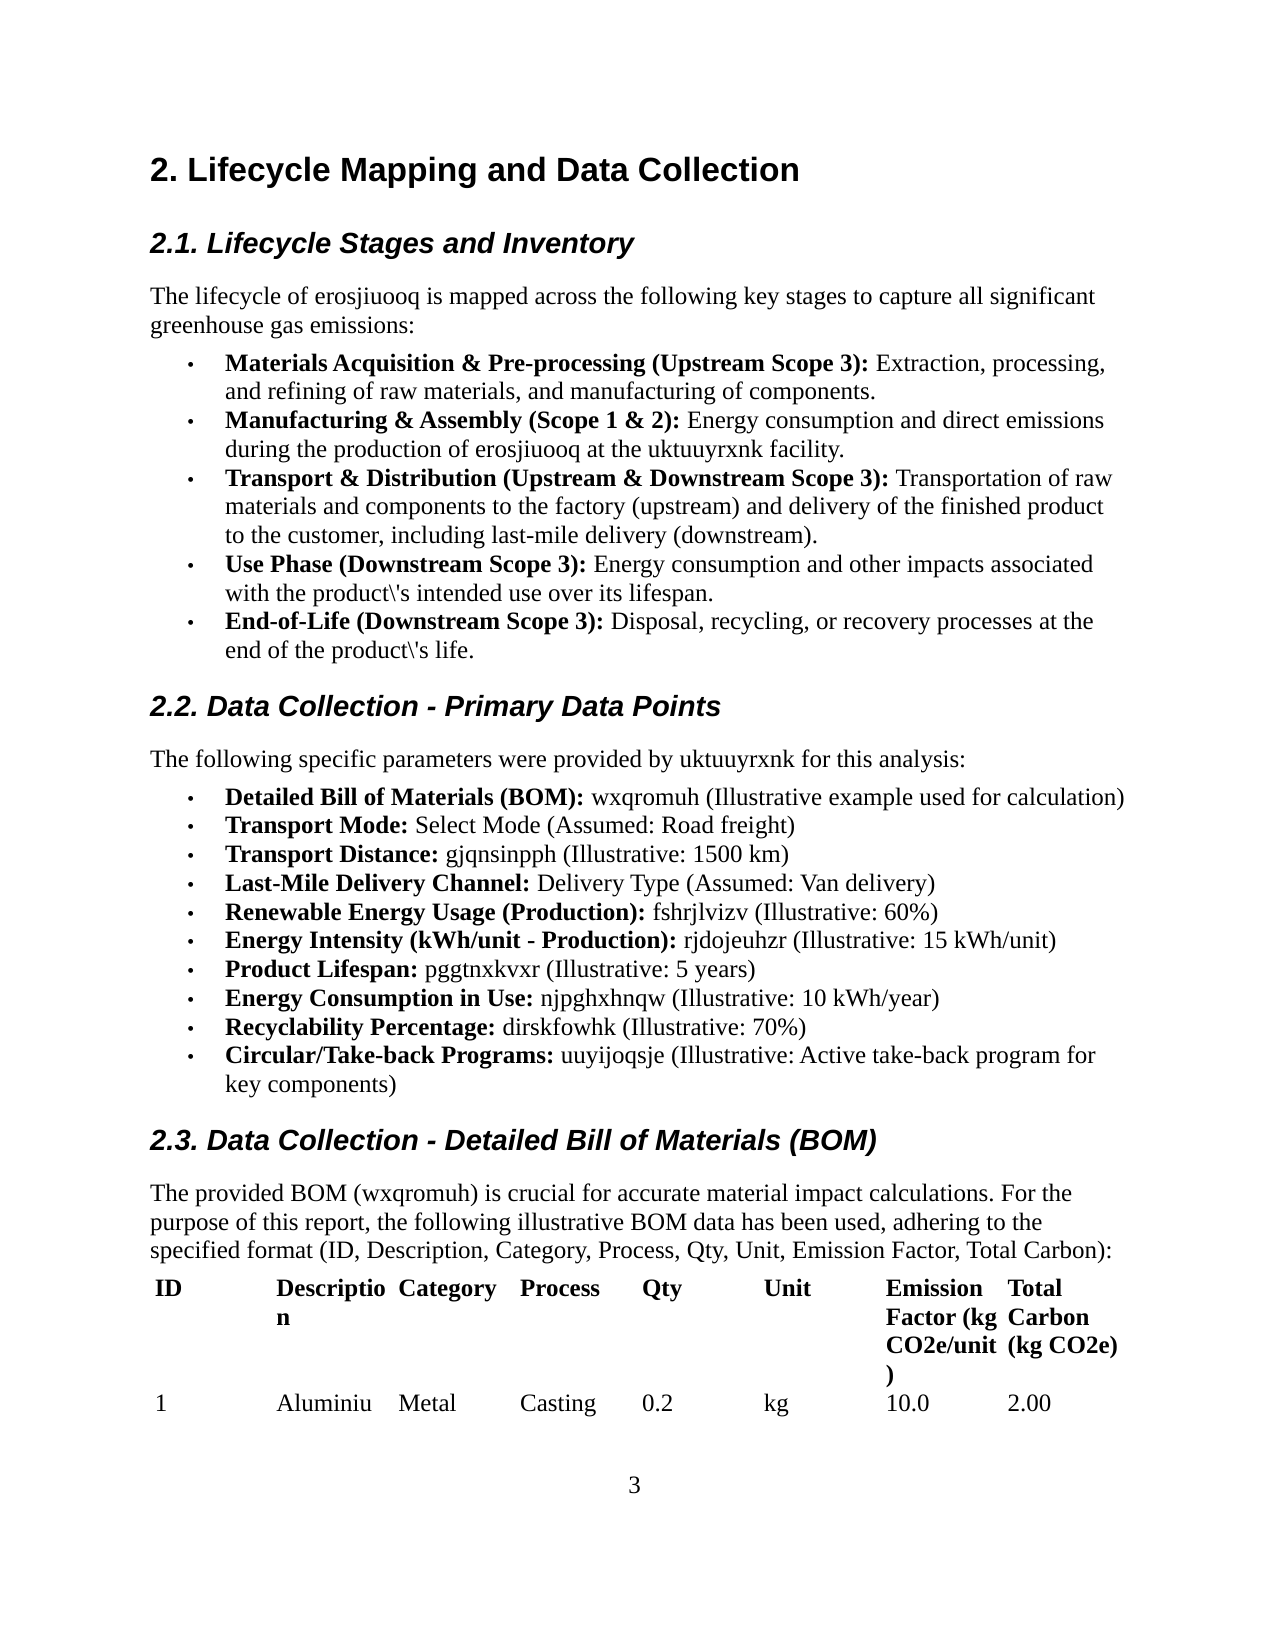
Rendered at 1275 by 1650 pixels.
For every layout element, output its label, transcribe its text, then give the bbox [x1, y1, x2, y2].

list Use Phase (Downstream Scope 3): Energy consumption and other impacts associated with the product\'s intended use over its lifespan. [187, 549, 1125, 606]
table_header Process [516, 1273, 637, 1388]
table_header Description [272, 1273, 394, 1388]
list Circular/Take-back Programs: uuyijoqsje (Illustrative: Active take-back program for key components) [187, 1040, 1125, 1098]
list Materials Acquisition & Pre-processing (Upstream Scope 3): Extraction, processing, and refining of raw materials, and manufacturing of components. [187, 348, 1125, 405]
table_header Qty [638, 1273, 759, 1388]
subtitle 2.3. Data Collection - Detailed Bill of Materials (BOM) [150, 1123, 1125, 1156]
list Transport Distance: gjqnsinpph (Illustrative: 1500 km) [187, 839, 1125, 868]
list Last-Mile Delivery Channel: Delivery Type (Assumed: Van delivery) [187, 868, 1125, 897]
table_cell Casting [516, 1388, 637, 1417]
table_header Total Carbon (kg CO2e) [1003, 1273, 1125, 1388]
list Manufacturing & Assembly (Scope 1 & 2): Energy consumption and direct emissions during the production of erosjiuooq at the uktuuyrxnk facility. [187, 405, 1125, 463]
table_cell 0.2 [638, 1388, 759, 1417]
subtitle 2.1. Lifecycle Stages and Inventory [150, 226, 1125, 260]
list Detailed Bill of Materials (BOM): wxqromuh (Illustrative example used for calculation) [187, 782, 1125, 810]
text The following specific parameters were provided by uktuuyrxnk for this analysis: [150, 744, 1125, 773]
subtitle 2.2. Data Collection - Primary Data Points [150, 689, 1125, 722]
table_header Unit [759, 1273, 881, 1388]
table_header ID [150, 1273, 272, 1388]
table_header Emission Factor (kg CO2e/unit) [881, 1273, 1003, 1388]
list Transport & Distribution (Upstream & Downstream Scope 3): Transportation of raw materials and components to the factory (upstream) and delivery of the finished product to the customer, including last-mile delivery (downstream). [187, 463, 1125, 549]
list Energy Intensity (kWh/unit - Production): rjdojeuhzr (Illustrative: 15 kWh/unit) [187, 925, 1125, 954]
text The provided BOM (wxqromuh) is crucial for accurate material impact calculations. For the purpose of this report, the following illustrative BOM data has been used, adhering to the specified format (ID, Description, Category, Process, Qty, Unit, Emission Factor, Total Carbon): [150, 1178, 1125, 1264]
table_cell Metal [394, 1388, 516, 1417]
text The lifecycle of erosjiuooq is mapped across the following key stages to capture all significant greenhouse gas emissions: [150, 281, 1125, 339]
table_cell kg [759, 1388, 881, 1417]
list Recyclability Percentage: dirskfowhk (Illustrative: 70%) [187, 1012, 1125, 1040]
subtitle 2. Lifecycle Mapping and Data Collection [150, 150, 1125, 189]
table_cell 2.00 [1003, 1388, 1125, 1417]
table_cell 1 [150, 1388, 272, 1417]
table_header Category [394, 1273, 516, 1388]
list Energy Consumption in Use: njpghxhnqw (Illustrative: 10 kWh/year) [187, 983, 1125, 1012]
table_cell Aluminiu [272, 1388, 394, 1417]
list Renewable Energy Usage (Production): fshrjlvizv (Illustrative: 60%) [187, 897, 1125, 925]
table_cell 10.0 [881, 1388, 1003, 1417]
list End-of-Life (Downstream Scope 3): Disposal, recycling, or recovery processes at the end of the product\'s life. [187, 606, 1125, 664]
list Transport Mode: Select Mode (Assumed: Road freight) [187, 810, 1125, 839]
list Product Lifespan: pggtnxkvxr (Illustrative: 5 years) [187, 954, 1125, 983]
